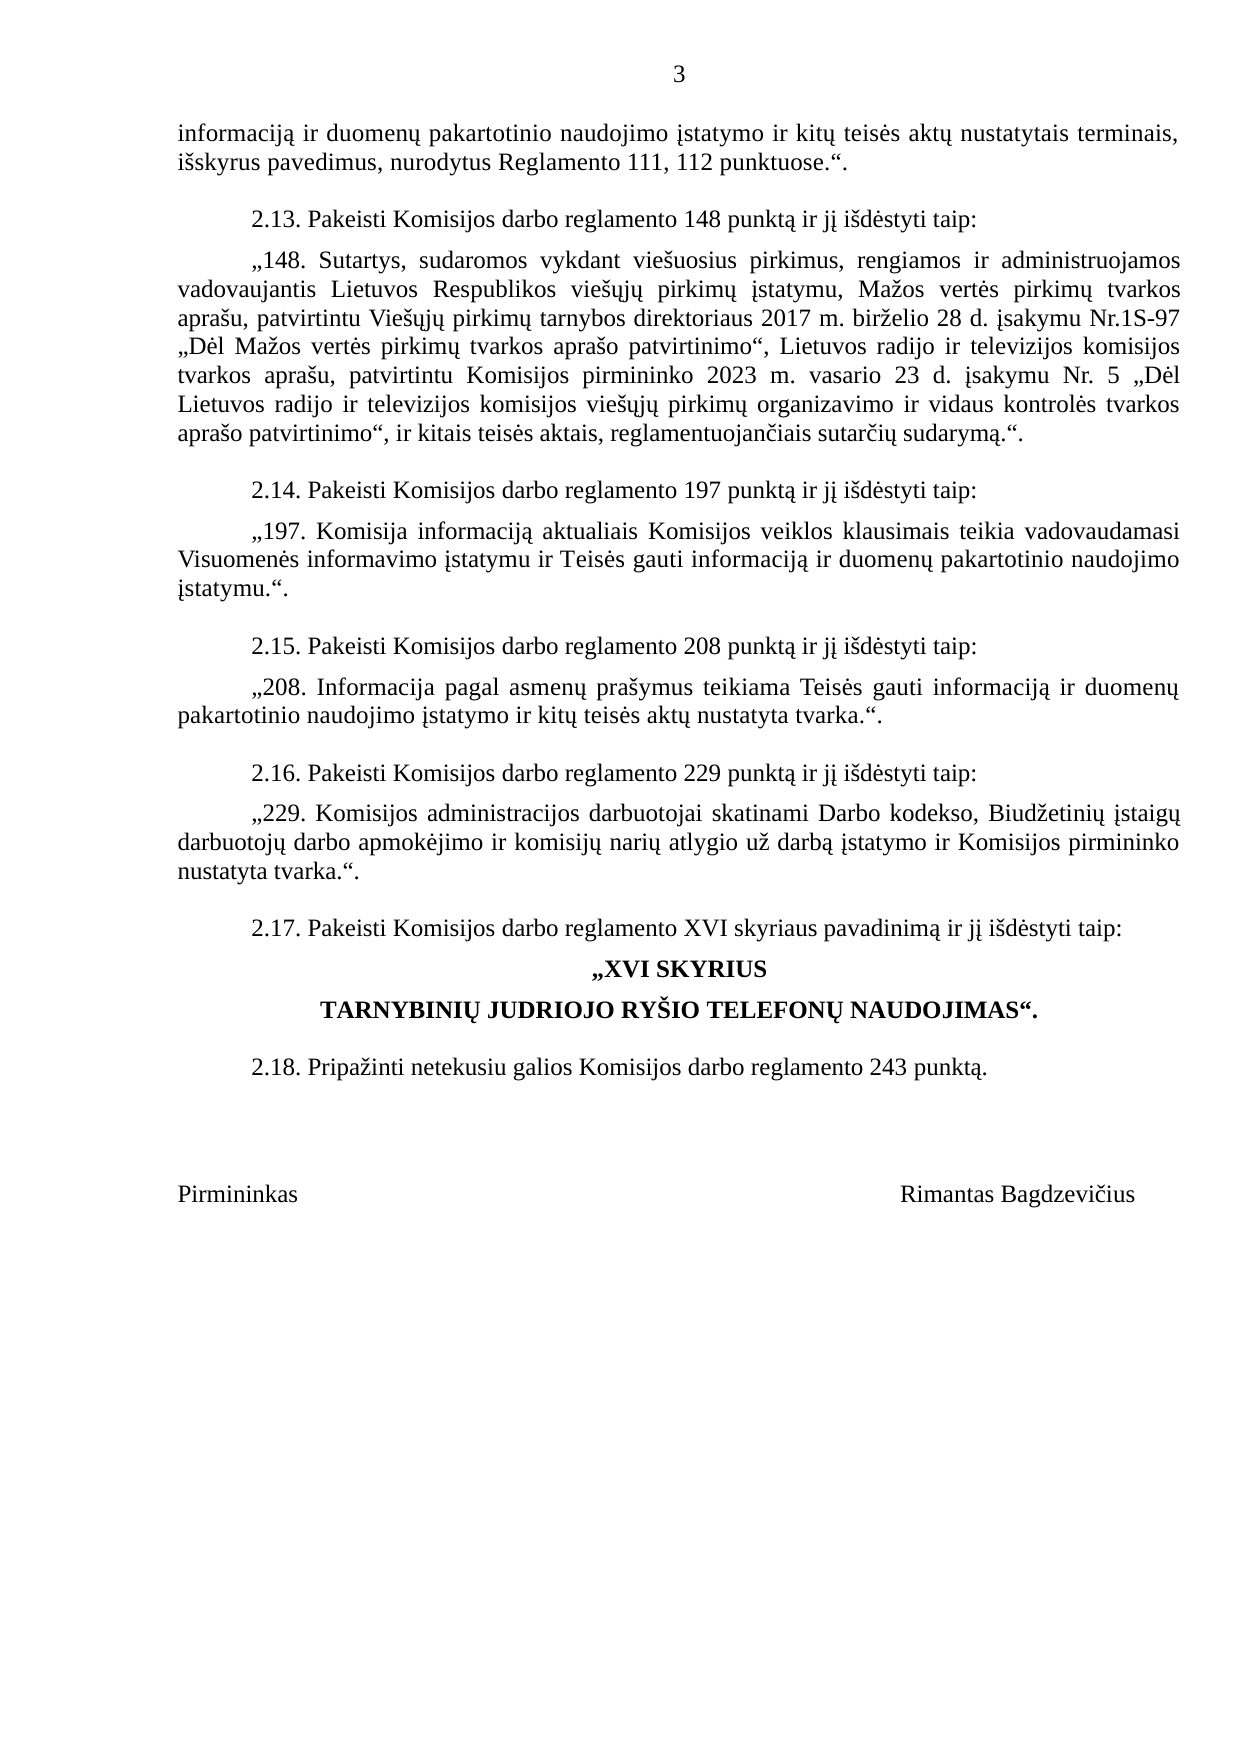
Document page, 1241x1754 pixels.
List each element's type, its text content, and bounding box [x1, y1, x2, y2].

text informaciją ir duomenų pakartotinio naudojimo įstatymo ir kitų teisės aktų nustatytais terminais, išskyrus pavedimus, nurodytus Reglamento 111, 112 punktuose.“. [177, 118, 1181, 176]
text 2.17. Pakeisti Komisijos darbo reglamento XVI skyriaus pavadinimą ir jį išdėstyti taip: [177, 913, 1181, 942]
text 2.14. Pakeisti Komisijos darbo reglamento 197 punktą ir jį išdėstyti taip: [177, 475, 1181, 504]
text 2.15. Pakeisti Komisijos darbo reglamento 208 punktą ir jį išdėstyti taip: [177, 631, 1181, 659]
text 2.13. Pakeisti Komisijos darbo reglamento 148 punktą ir jį išdėstyti taip: [177, 204, 1181, 233]
text „XVI SKYRIUS [177, 954, 1181, 983]
text Pirmininkas Rimantas Bagdzevičius [177, 1179, 1152, 1208]
text „229. Komisijos administracijos darbuotojai skatinami Darbo kodekso, Biudžetinių įstaigų darbuotojų darbo apmokėjimo ir komisijų narių atlygio už darbą įstatymo ir Komisijos pirmininko nustatyta tvarka.“. [177, 798, 1181, 885]
text „208. Informacija pagal asmenų prašymus teikiama Teisės gauti informaciją ir duomenų pakartotinio naudojimo įstatymo ir kitų teisės aktų nustatyta tvarka.“. [177, 672, 1181, 729]
text 2.16. Pakeisti Komisijos darbo reglamento 229 punktą ir jį išdėstyti taip: [177, 758, 1181, 787]
text „148. Sutartys, sudaromos vykdant viešuosius pirkimus, rengiamos ir administruojamos vadovaujantis Lietuvos Respublikos viešųjų pirkimų įstatymu, Mažos vertės pirkimų tvarkos aprašu, patvirtintu Viešųjų pirkimų tarnybos direktoriaus 2017 m. birželio 28 d. įsakymu Nr.1S-97 „Dėl Mažos vertės pirkimų tvarkos aprašo patvirtinimo“, Lietuvos radijo ir televizijos komisijos tvarkos aprašu, patvirtintu Komisijos pirmininko 2023 m. vasario 23 d. įsakymu Nr. 5 „Dėl Lietuvos radijo ir televizijos komisijos viešųjų pirkimų organizavimo ir vidaus kontrolės tvarkos aprašo patvirtinimo“, ir kitais teisės aktais, reglamentuojančiais sutarčių sudarymą.“. [177, 245, 1181, 446]
text „197. Komisija informaciją aktualiais Komisijos veiklos klausimais teikia vadovaudamasi Visuomenės informavimo įstatymu ir Teisės gauti informaciją ir duomenų pakartotinio naudojimo įstatymu.“. [177, 516, 1181, 602]
text 2.18. Pripažinti netekusiu galios Komisijos darbo reglamento 243 punktą. [177, 1052, 1181, 1081]
text TARNYBINIŲ JUDRIOJO RYŠIO TELEFONŲ NAUDOJIMAS“. [177, 995, 1181, 1024]
